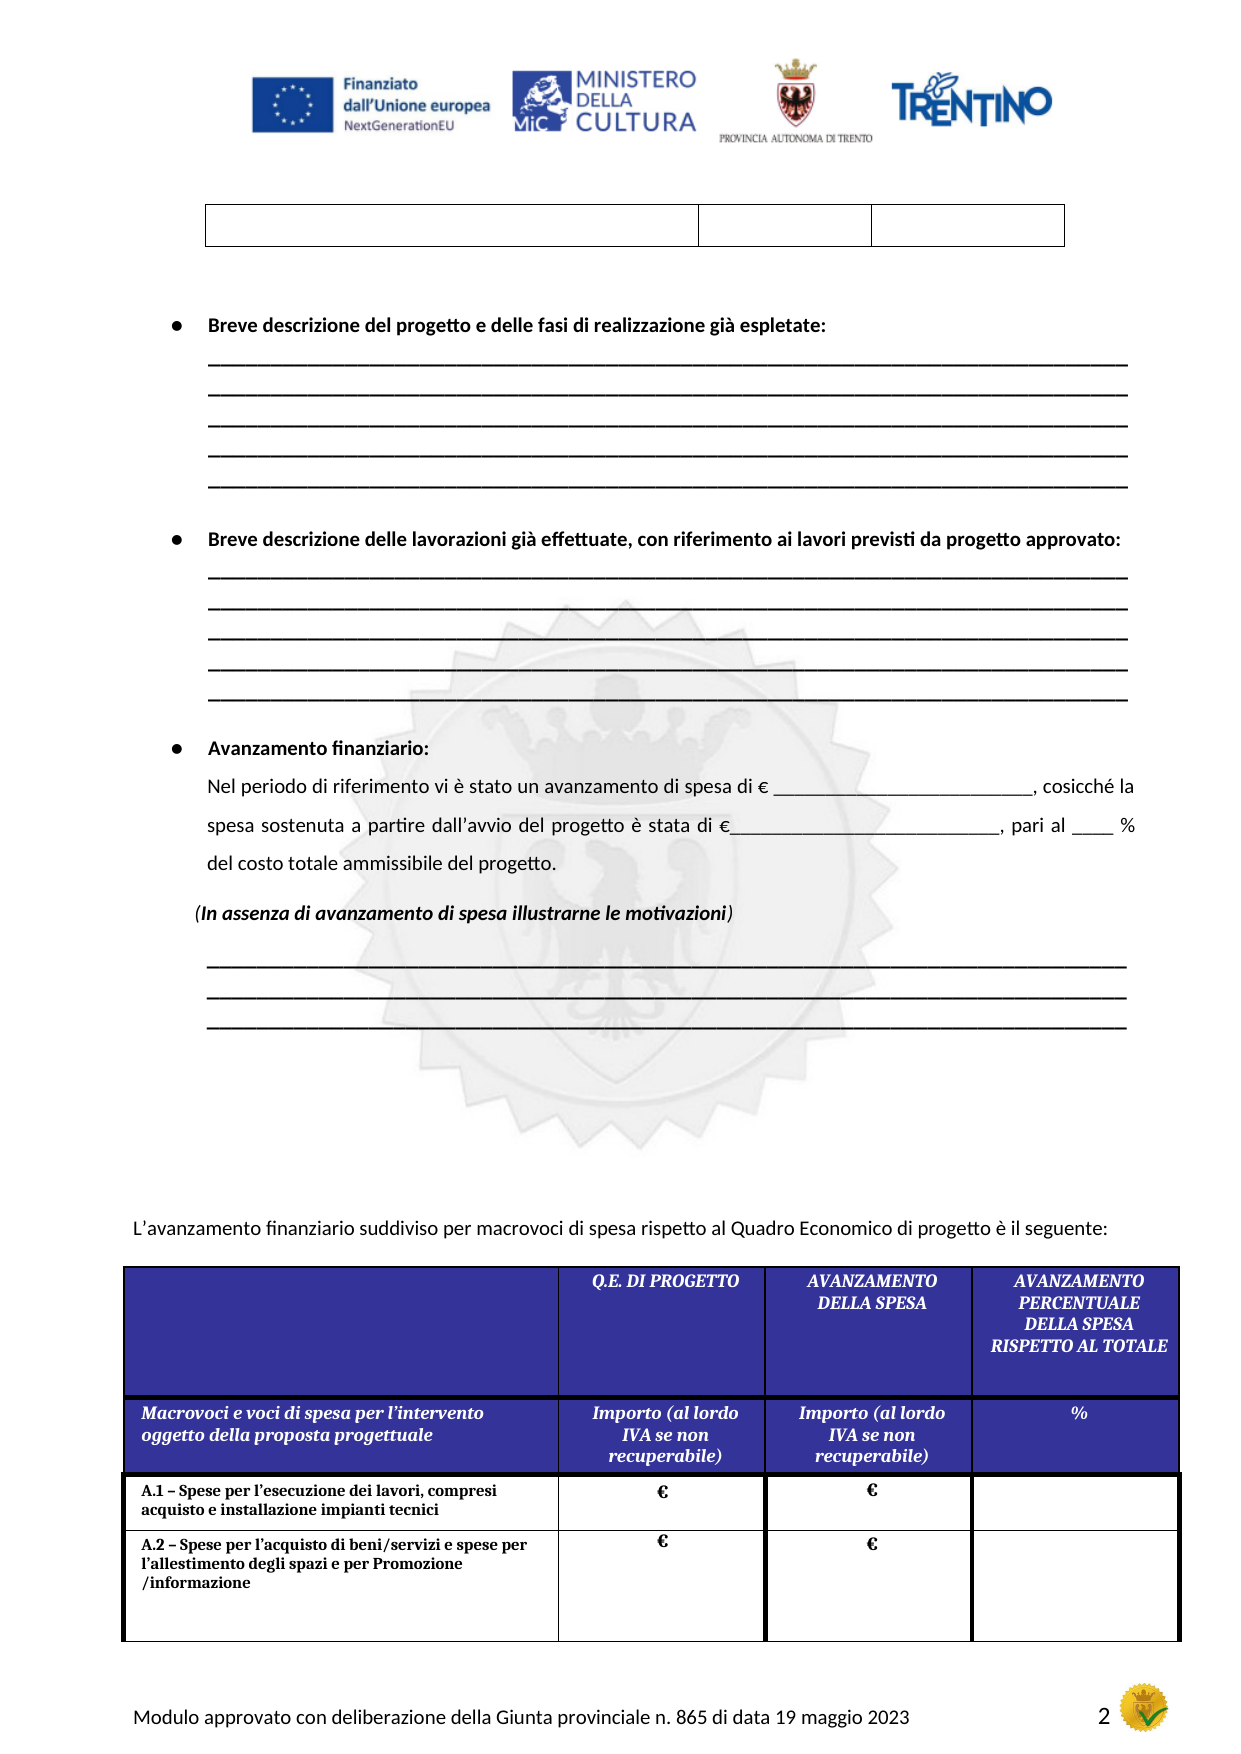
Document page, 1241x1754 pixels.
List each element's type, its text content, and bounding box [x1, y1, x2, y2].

list Breve descrizione delle lavorazioni già effettuate, con riferimento ai lavori previsti da progetto approvato: __________________________________________________________________________________________________________________________________________________________________________________________________________________________________________________________________________________________________________________________________________________________________________________ [170, 522, 1137, 705]
picture [1119, 1683, 1170, 1732]
text L’avanzamento finanziario suddiviso per macrovoci di spesa rispetto al Quadro Economico di progetto è il seguente: [133, 1215, 1137, 1241]
table_cell % [973, 1400, 1178, 1472]
picture [243, 50, 1062, 156]
table_cell [206, 205, 698, 246]
picture [339, 1033, 901, 1158]
table_header AVANZAMENTO DELLA SPESA [766, 1268, 971, 1395]
text ______________________________________________________________________________________________________________________________________________________________________________________________________________________________ [207, 941, 1137, 1033]
table_header AVANZAMENTO PERCENTUALE DELLA SPESA RISPETTO AL TOTALE [973, 1268, 1178, 1395]
list Avanzamento finanziario: [170, 736, 1137, 761]
table_cell [872, 205, 1064, 246]
table_cell A.1 – Spese per l’esecuzione dei lavori, compresi acquisto e installazione impianti tecnici [126, 1477, 558, 1530]
table_cell € [768, 1531, 970, 1641]
table_cell Importo (al lordo IVA se non recuperabile) [766, 1400, 971, 1472]
table_header [125, 1268, 558, 1395]
picture [339, 875, 901, 901]
picture [339, 926, 901, 941]
table_cell € [559, 1531, 763, 1641]
picture [339, 705, 901, 736]
table_cell € [559, 1477, 763, 1530]
table_cell [974, 1531, 1177, 1641]
table_cell [974, 1477, 1177, 1530]
text (In assenza di avanzamento di spesa illustrarne le motivazioni) [133, 901, 1137, 926]
table_header Q.E. DI PROGETTO [559, 1268, 764, 1395]
table_cell Macrovoci e voci di spesa per l’intervento oggetto della proposta progettuale [125, 1400, 558, 1472]
text Nel periodo di riferimento vi è stato un avanzamento di spesa di € _________________________, cosicché la spesa sostenuta a partire dall’avvio del progetto è stata di €__________________________, pari al ____ % del costo totale ammissibile del progetto. [207, 774, 1137, 875]
list Breve descrizione del progetto e delle fasi di realizzazione già espletate: __________________________________________________________________________________________________________________________________________________________________________________________________________________________________________________________________________________________________________________________________________________________________________________ [170, 308, 1137, 491]
table_cell Importo (al lordo IVA se non recuperabile) [559, 1400, 764, 1472]
table_cell € [768, 1477, 970, 1530]
table_cell A.2 – Spese per l’acquisto di beni/servizi e spese per l’allestimento degli spazi e per Promozione /informazione [126, 1531, 558, 1641]
picture [339, 761, 901, 774]
table_cell [699, 205, 871, 246]
